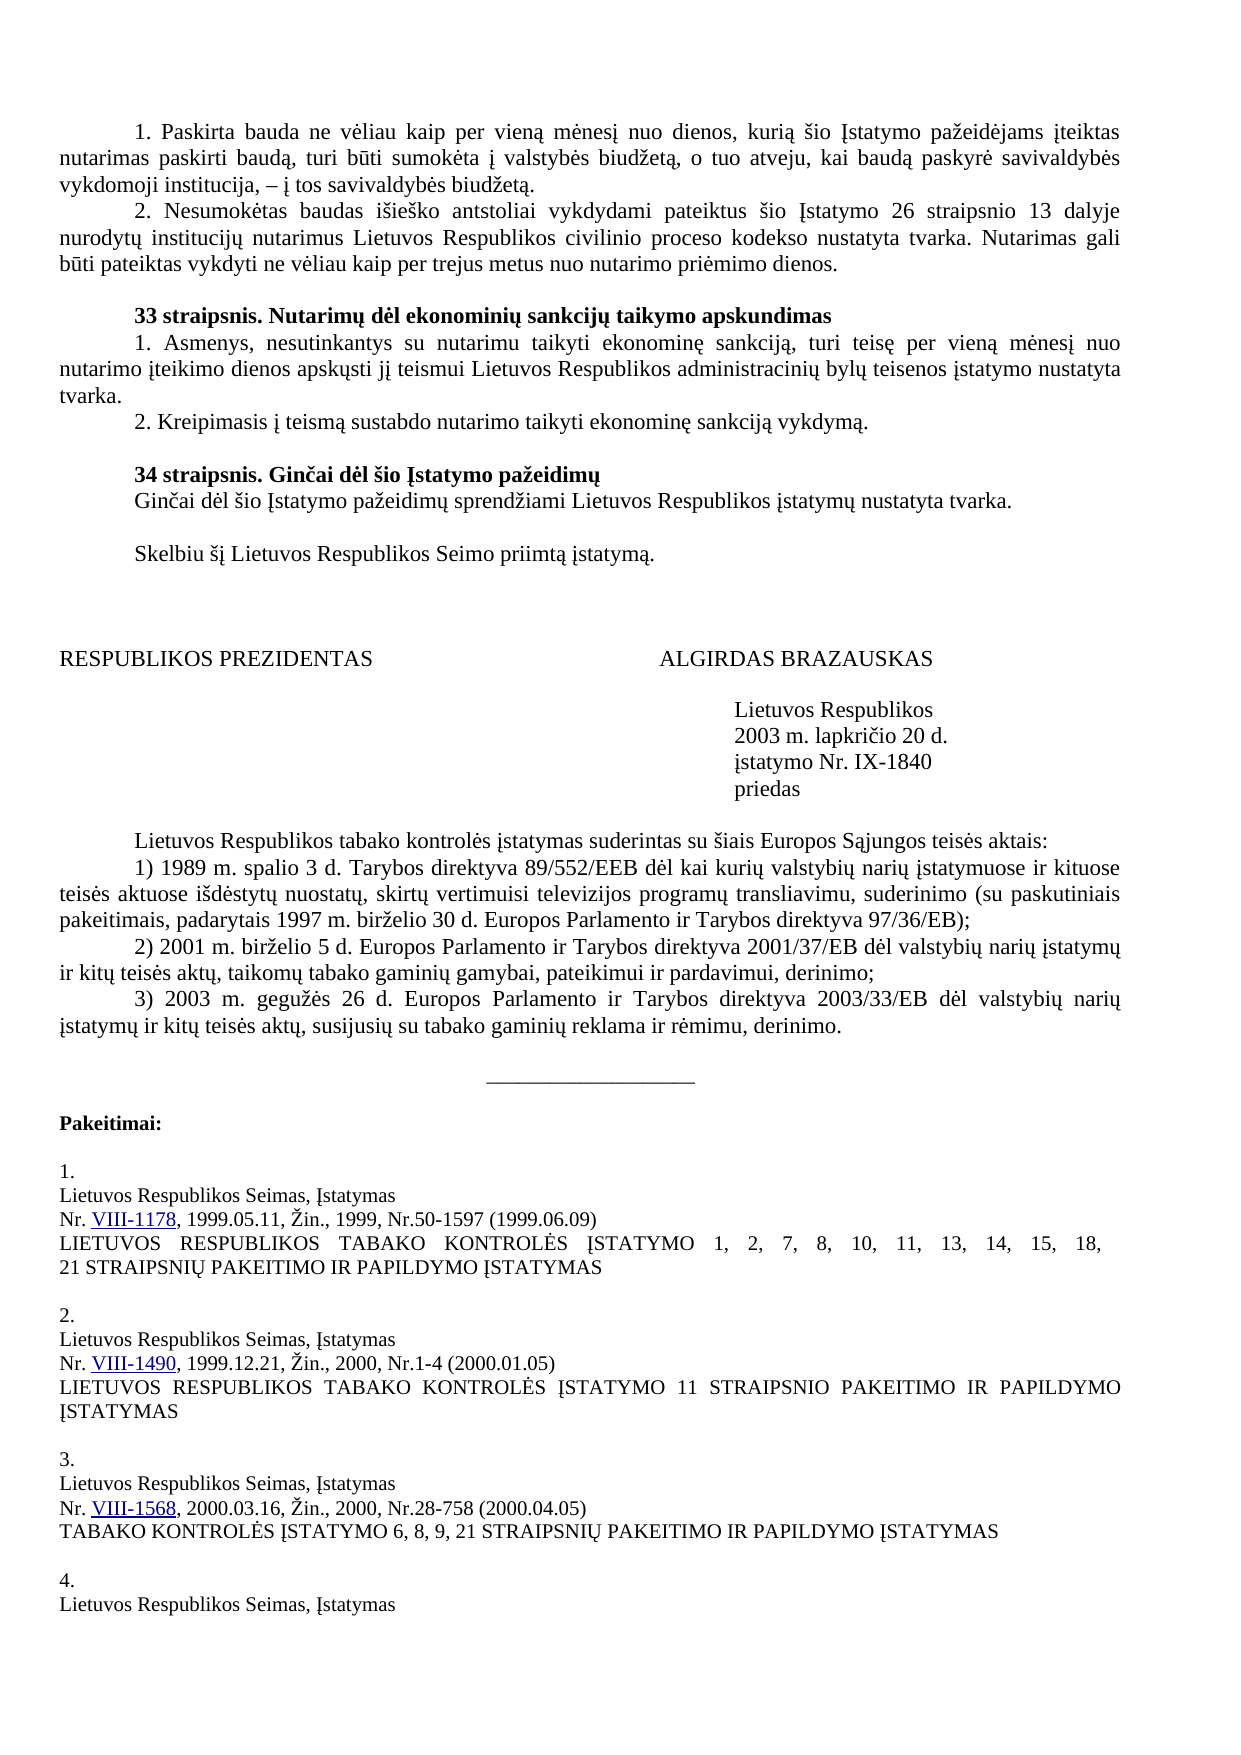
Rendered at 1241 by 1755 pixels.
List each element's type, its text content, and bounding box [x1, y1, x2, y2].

text Nr. VIII-1178, 1999.05.11, Žin., 1999, Nr.50-1597 (1999.06.09) [59, 1207, 1122, 1231]
text Nr. VIII-1568, 2000.03.16, Žin., 2000, Nr.28-758 (2000.04.05) [59, 1495, 1122, 1519]
text Skelbiu šį Lietuvos Respublikos Seimo priimtą įstatymą. [59, 540, 1122, 566]
text 1. Asmenys, nesutinkantys su nutarimu taikyti ekonominę sankciją, turi teisę per vieną mėnesį nuo nutarimo įteikimo dienos apskųsti jį teismui Lietuvos Respublikos administracinių bylų teisenos įstatymo nustatyta tvarka. [59, 329, 1122, 408]
text 2. [59, 1303, 1122, 1327]
text Lietuvos Respublikos tabako kontrolės įstatymas suderintas su šiais Europos Sąjungos teisės aktais: [59, 827, 1122, 854]
text 4. [59, 1568, 1122, 1592]
text 2. Nesumokėtas baudas išieško antstoliai vykdydami pateiktus šio Įstatymo 26 straipsnio 13 dalyje nurodytų institucijų nutarimus Lietuvos Respublikos civilinio proceso kodekso nustatyta tvarka. Nutarimas gali būti pateiktas vykdyti ne vėliau kaip per trejus metus nuo nutarimo priėmimo dienos. [59, 197, 1122, 276]
text Lietuvos Respublikos [659, 696, 1122, 722]
text Pakeitimai: [59, 1110, 1122, 1134]
text 1. [59, 1158, 1122, 1183]
text Lietuvos Respublikos Seimas, Įstatymas [59, 1327, 1122, 1351]
text 33 straipsnis. Nutarimų dėl ekonominių sankcijų taikymo apskundimas [59, 303, 1122, 329]
text LIETUVOS RESPUBLIKOS TABAKO KONTROLĖS ĮSTATYMO 1, 2, 7, 8, 10, 11, 13, 14, 15, 18, 21 STRAIPSNIŲ PAKEITIMO IR PAPILDYMO ĮSTATYMAS [59, 1231, 1122, 1279]
text ____________________ [59, 1062, 1122, 1086]
text 34 straipsnis. Ginčai dėl šio Įstatymo pažeidimų [59, 461, 1122, 487]
text 3. [59, 1447, 1122, 1471]
text įstatymo Nr. IX-1840 [659, 748, 1122, 775]
text Lietuvos Respublikos Seimas, Įstatymas [59, 1183, 1122, 1207]
text Lietuvos Respublikos Seimas, Įstatymas [59, 1471, 1122, 1495]
text 2. Kreipimasis į teismą sustabdo nutarimo taikyti ekonominę sankciją vykdymą. [59, 408, 1122, 434]
text 2003 m. lapkričio 20 d. [659, 722, 1122, 748]
text 2) 2001 m. birželio 5 d. Europos Parlamento ir Tarybos direktyva 2001/37/EB dėl valstybių narių įstatymų ir kitų teisės aktų, taikomų tabako gaminių gamybai, pateikimui ir pardavimui, derinimo; [59, 933, 1122, 986]
text Nr. VIII-1490, 1999.12.21, Žin., 2000, Nr.1-4 (2000.01.05) [59, 1351, 1122, 1375]
text Lietuvos Respublikos Seimas, Įstatymas [59, 1592, 1122, 1616]
text 3) 2003 m. gegužės 26 d. Europos Parlamento ir Tarybos direktyva 2003/33/EB dėl valstybių narių įstatymų ir kitų teisės aktų, susijusių su tabako gaminių reklama ir rėmimu, derinimo. [59, 986, 1122, 1038]
text LIETUVOS RESPUBLIKOS TABAKO KONTROLĖS ĮSTATYMO 11 STRAIPSNIO PAKEITIMO IR PAPILDYMO ĮSTATYMAS [59, 1375, 1122, 1423]
text RESPUBLIKOS PREZIDENTAS ALGIRDAS BRAZAUSKAS [59, 645, 1122, 672]
text Ginčai dėl šio Įstatymo pažeidimų sprendžiami Lietuvos Respublikos įstatymų nustatyta tvarka. [59, 487, 1122, 513]
text 1. Paskirta bauda ne vėliau kaip per vieną mėnesį nuo dienos, kurią šio Įstatymo pažeidėjams įteiktas nutarimas paskirti baudą, turi būti sumokėta į valstybės biudžetą, o tuo atveju, kai baudą paskyrė savivaldybės vykdomoji institucija, – į tos savivaldybės biudžetą. [59, 118, 1122, 197]
text TABAKO KONTROLĖS ĮSTATYMO 6, 8, 9, 21 STRAIPSNIŲ PAKEITIMO IR PAPILDYMO ĮSTATYMAS [59, 1519, 1122, 1543]
text 1) 1989 m. spalio 3 d. Tarybos direktyva 89/552/EEB dėl kai kurių valstybių narių įstatymuose ir kituose teisės aktuose išdėstytų nuostatų, skirtų vertimuisi televizijos programų transliavimu, suderinimo (su paskutiniais pakeitimais, padarytais 1997 m. birželio 30 d. Europos Parlamento ir Tarybos direktyva 97/36/EB); [59, 854, 1122, 933]
text priedas [659, 775, 1122, 801]
